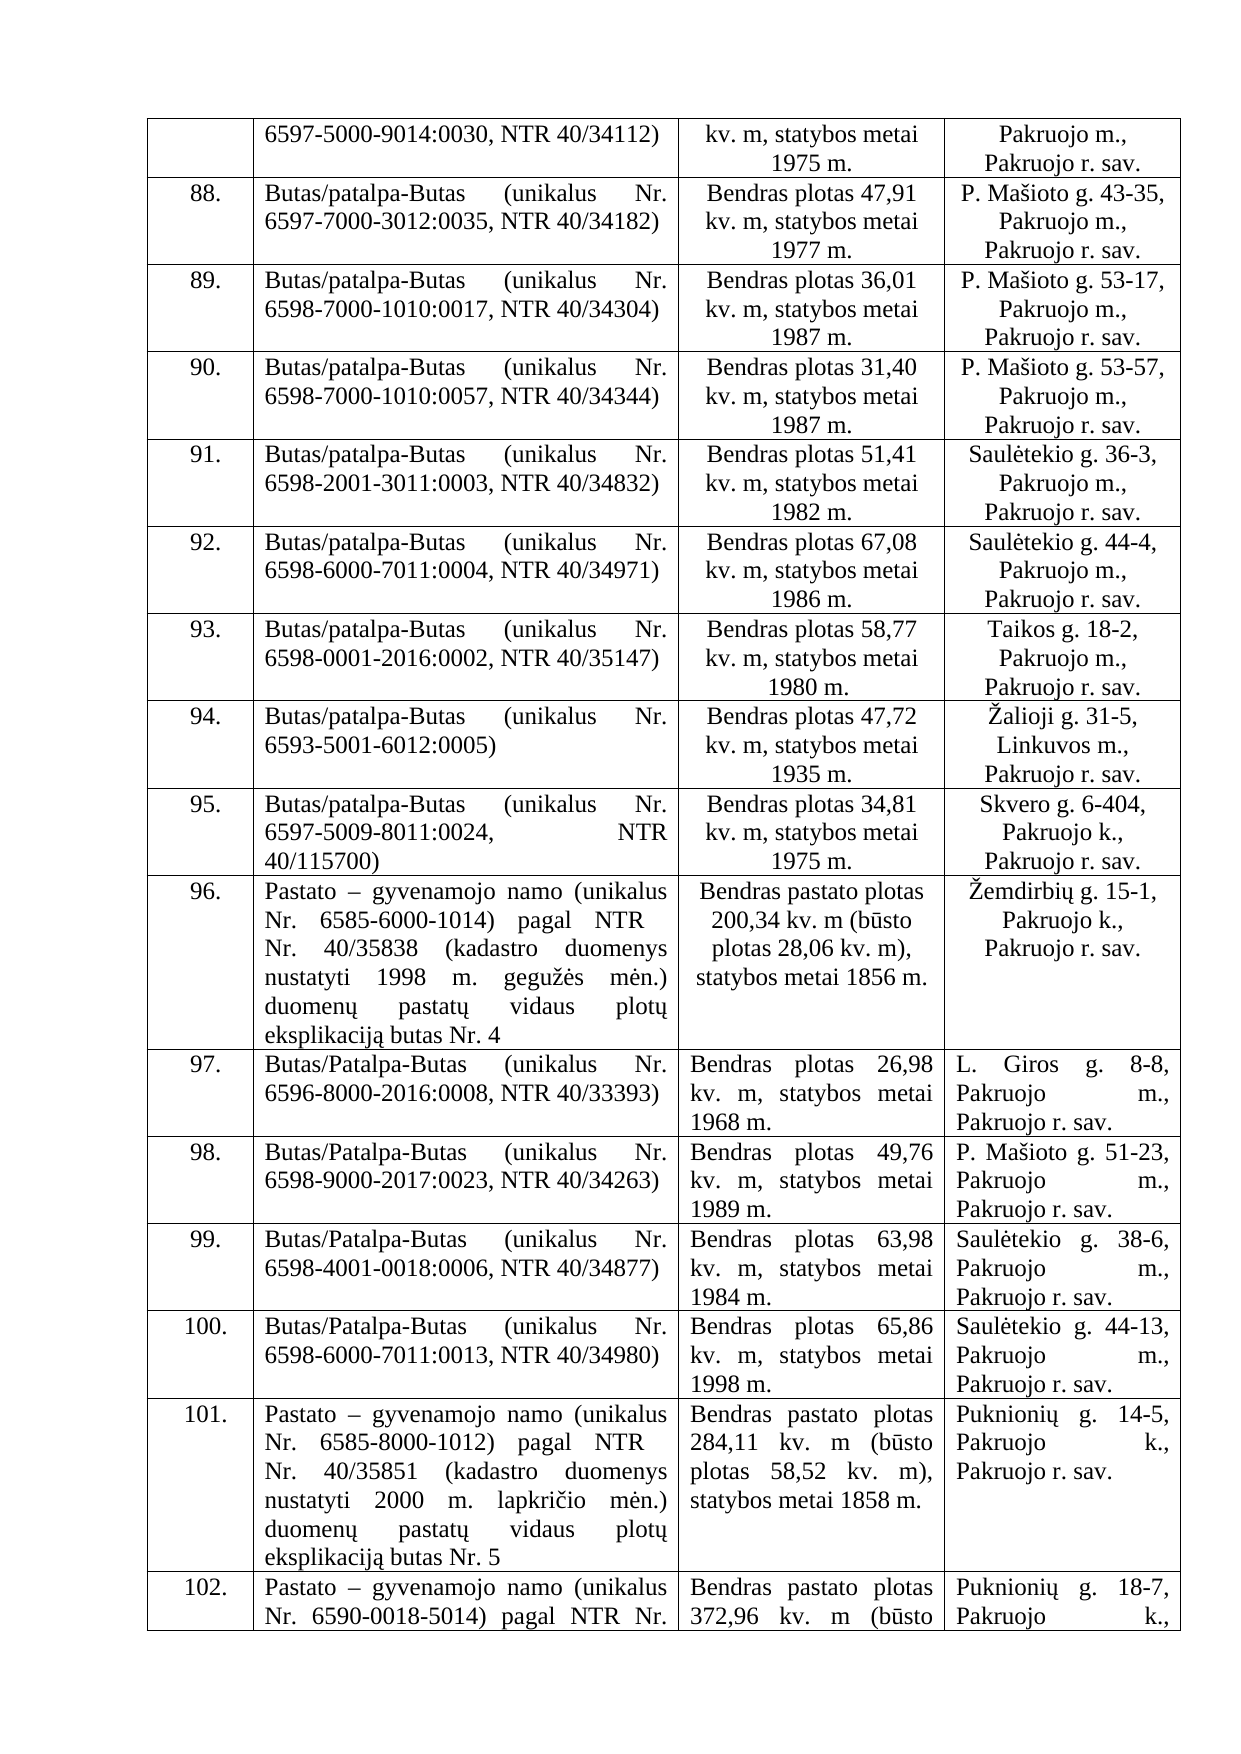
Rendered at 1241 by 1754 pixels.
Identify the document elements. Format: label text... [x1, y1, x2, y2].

table_cell Bendras plotas 31,40 kv. m, statybos metai 1987 m. [679, 352, 944, 438]
table_cell Butas/patalpa-Butas (unikalus Nr. 6597-7000-3012:0035, NTR 40/34182) [254, 178, 678, 264]
table_cell Pastato – gyvenamojo namo (unikalus Nr. 6590-0018-5014) pagal NTR Nr. [254, 1572, 678, 1630]
table_cell 94. [148, 701, 253, 788]
table_cell Saulėtekio g. 36-3, Pakruojo m., Pakruojo r. sav. [945, 440, 1180, 526]
table_cell Bendras plotas 58,77 kv. m, statybos metai 1980 m. [679, 614, 944, 700]
table_cell Bendras plotas 34,81 kv. m, statybos metai 1975 m. [679, 789, 944, 875]
table_cell Bendras plotas 49,76 kv. m, statybos metai 1989 m. [679, 1137, 944, 1223]
table_cell Bendras pastato plotas 372,96 kv. m (būsto [679, 1572, 944, 1630]
table_cell 88. [148, 178, 253, 264]
table_cell Butas/Patalpa-Butas (unikalus Nr. 6598-6000-7011:0013, NTR 40/34980) [254, 1311, 678, 1398]
table_cell Pastato – gyvenamojo namo (unikalus Nr. 6585-8000-1012) pagal NTR Nr. 40/35851 (kadastro duomenys nustatyti 2000 m. lapkričio mėn.) duomenų pastatų vidaus plotų eksplikaciją butas Nr. 5 [254, 1399, 678, 1571]
table_cell 101. [148, 1399, 253, 1571]
table_cell Bendras pastato plotas 200,34 kv. m (būsto plotas 28,06 kv. m), statybos metai 1856 m. [679, 876, 944, 1048]
table_cell 95. [148, 789, 253, 875]
table_cell Bendras plotas 65,86 kv. m, statybos metai 1998 m. [679, 1311, 944, 1398]
table_cell Butas/patalpa-Butas (unikalus Nr. 6598-6000-7011:0004, NTR 40/34971) [254, 527, 678, 613]
table_cell Bendras pastato plotas 284,11 kv. m (būsto plotas 58,52 kv. m), statybos metai 1858 m. [679, 1399, 944, 1571]
table_cell Butas/patalpa-Butas (unikalus Nr. 6597-5009-8011:0024, NTR 40/115700) [254, 789, 678, 875]
table_cell L. Giros g. 8-8, Pakruojo m., Pakruojo r. sav. [945, 1050, 1180, 1136]
table_cell Butas/Patalpa-Butas (unikalus Nr. 6598-4001-0018:0006, NTR 40/34877) [254, 1224, 678, 1310]
table_cell Bendras plotas 63,98 kv. m, statybos metai 1984 m. [679, 1224, 944, 1310]
table_cell P. Mašioto g. 43-35, Pakruojo m., Pakruojo r. sav. [945, 178, 1180, 264]
table_cell Bendras plotas 51,41 kv. m, statybos metai 1982 m. [679, 440, 944, 526]
table_cell 100. [148, 1311, 253, 1398]
table_cell 98. [148, 1137, 253, 1223]
table_cell Puknionių g. 18-7, Pakruojo k., [945, 1572, 1180, 1630]
table_cell 96. [148, 876, 253, 1048]
table_cell P. Mašioto g. 51-23, Pakruojo m., Pakruojo r. sav. [945, 1137, 1180, 1223]
table_cell Bendras plotas 47,72 kv. m, statybos metai 1935 m. [679, 701, 944, 788]
table_cell Žemdirbių g. 15-1, Pakruojo k., Pakruojo r. sav. [945, 876, 1180, 1048]
table_cell Saulėtekio g. 44-13, Pakruojo m., Pakruojo r. sav. [945, 1311, 1180, 1398]
table_cell Saulėtekio g. 38-6, Pakruojo m., Pakruojo r. sav. [945, 1224, 1180, 1310]
table_cell 99. [148, 1224, 253, 1310]
table_cell 90. [148, 352, 253, 438]
table_cell Butas/Patalpa-Butas (unikalus Nr. 6598-9000-2017:0023, NTR 40/34263) [254, 1137, 678, 1223]
table_cell Bendras plotas 67,08 kv. m, statybos metai 1986 m. [679, 527, 944, 613]
table_cell Butas/patalpa-Butas (unikalus Nr. 6598-2001-3011:0003, NTR 40/34832) [254, 440, 678, 526]
table_cell Skvero g. 6-404, Pakruojo k., Pakruojo r. sav. [945, 789, 1180, 875]
table_cell Puknionių g. 14-5, Pakruojo k., Pakruojo r. sav. [945, 1399, 1180, 1571]
table_cell 93. [148, 614, 253, 700]
table_cell Taikos g. 18-2, Pakruojo m., Pakruojo r. sav. [945, 614, 1180, 700]
table_cell Bendras plotas 36,01 kv. m, statybos metai 1987 m. [679, 265, 944, 351]
table_cell 91. [148, 440, 253, 526]
table_cell 6597-5000-9014:0030, NTR 40/34112) [254, 119, 678, 177]
table_cell 97. [148, 1050, 253, 1136]
table_cell [148, 119, 253, 177]
table_cell Butas/Patalpa-Butas (unikalus Nr. 6596-8000-2016:0008, NTR 40/33393) [254, 1050, 678, 1136]
table_cell Saulėtekio g. 44-4, Pakruojo m., Pakruojo r. sav. [945, 527, 1180, 613]
table_cell 92. [148, 527, 253, 613]
table_cell kv. m, statybos metai 1975 m. [679, 119, 944, 177]
table_cell Žalioji g. 31-5, Linkuvos m., Pakruojo r. sav. [945, 701, 1180, 788]
table_cell Bendras plotas 26,98 kv. m, statybos metai 1968 m. [679, 1050, 944, 1136]
table_cell Pakruojo m., Pakruojo r. sav. [945, 119, 1180, 177]
table_cell P. Mašioto g. 53-57, Pakruojo m., Pakruojo r. sav. [945, 352, 1180, 438]
table_cell Butas/patalpa-Butas (unikalus Nr. 6598-0001-2016:0002, NTR 40/35147) [254, 614, 678, 700]
table_cell 89. [148, 265, 253, 351]
table_cell 102. [148, 1572, 253, 1630]
table_cell Butas/patalpa-Butas (unikalus Nr. 6598-7000-1010:0017, NTR 40/34304) [254, 265, 678, 351]
table_cell Butas/patalpa-Butas (unikalus Nr. 6598-7000-1010:0057, NTR 40/34344) [254, 352, 678, 438]
table_cell Bendras plotas 47,91 kv. m, statybos metai 1977 m. [679, 178, 944, 264]
table_cell Butas/patalpa-Butas (unikalus Nr. 6593-5001-6012:0005) [254, 701, 678, 788]
table_cell Pastato – gyvenamojo namo (unikalus Nr. 6585-6000-1014) pagal NTR Nr. 40/35838 (kadastro duomenys nustatyti 1998 m. gegužės mėn.) duomenų pastatų vidaus plotų eksplikaciją butas Nr. 4 [254, 876, 678, 1048]
table_cell P. Mašioto g. 53-17, Pakruojo m., Pakruojo r. sav. [945, 265, 1180, 351]
